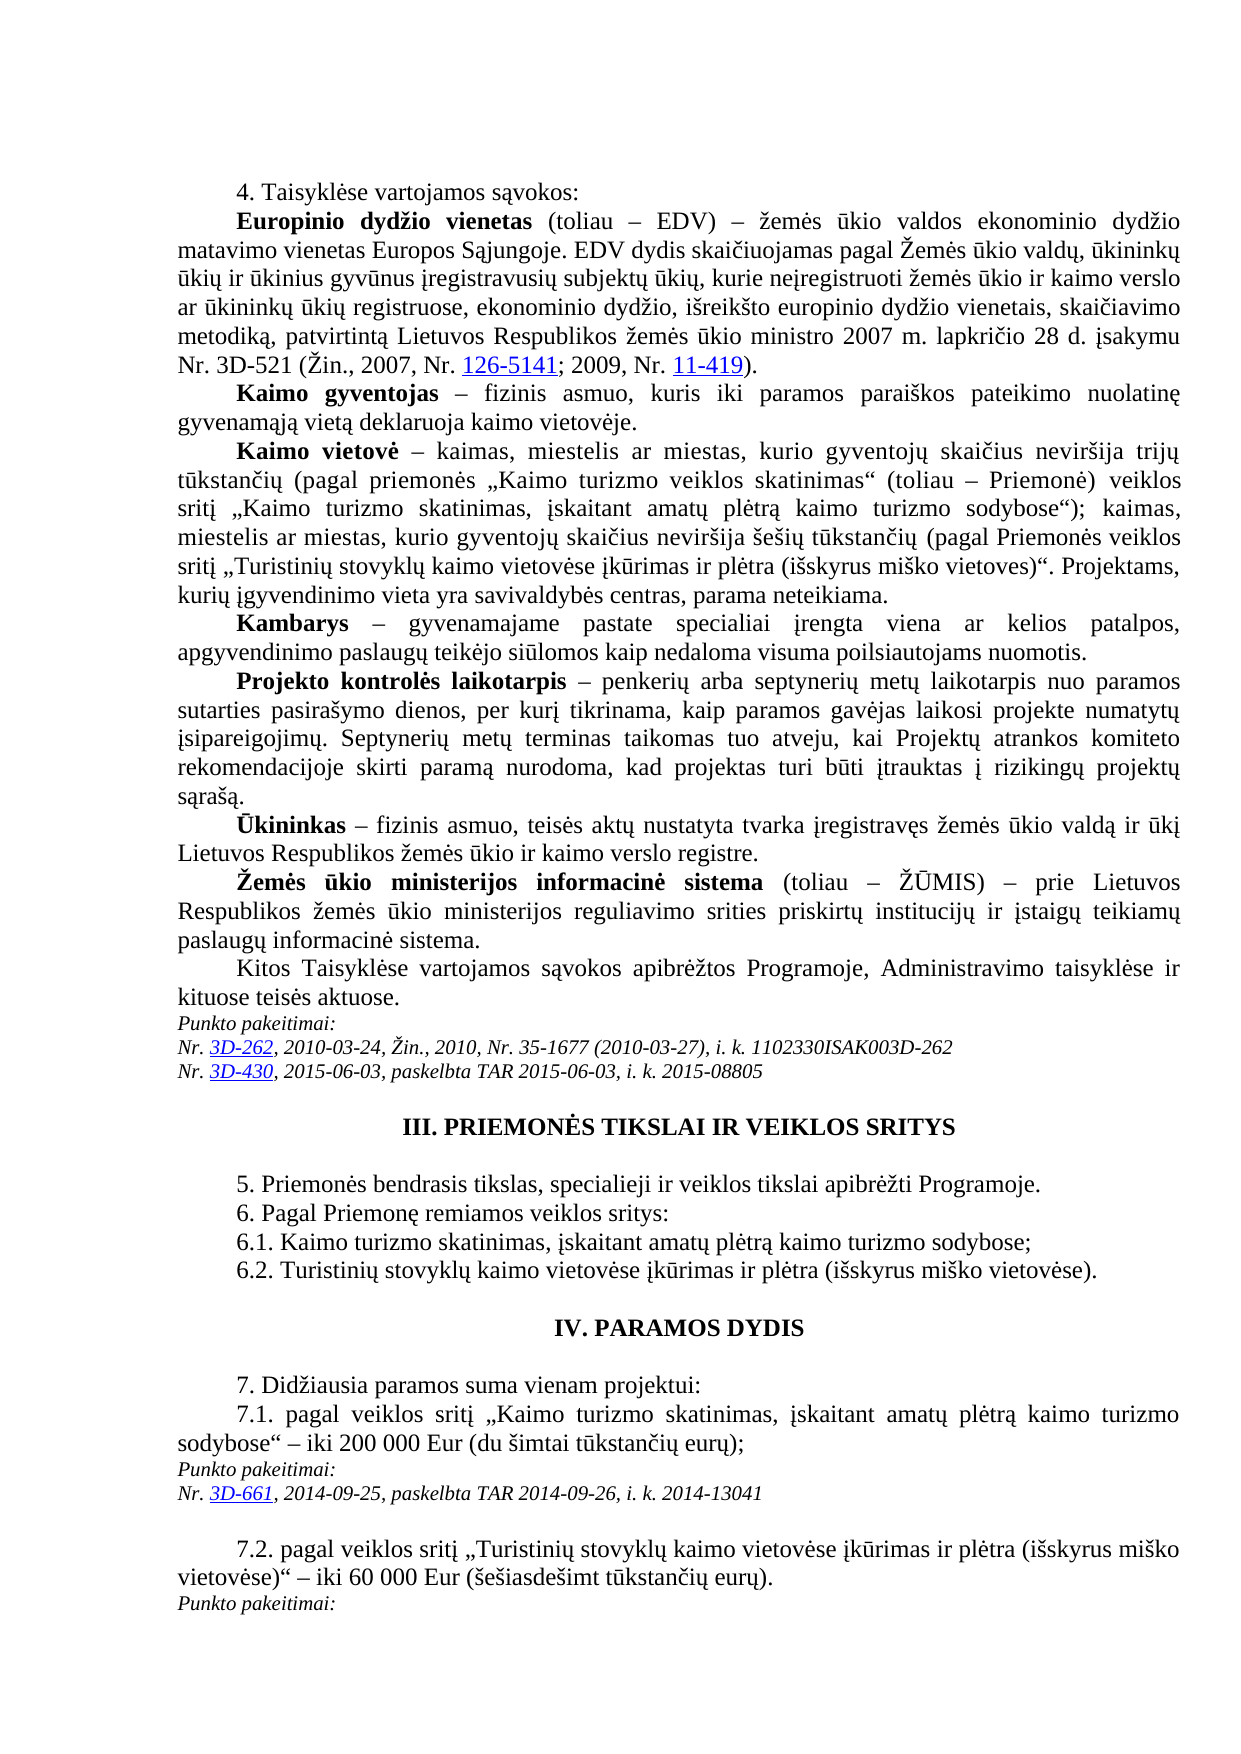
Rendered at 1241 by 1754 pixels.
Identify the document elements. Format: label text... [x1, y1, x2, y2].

text 7. Didžiausia paramos suma vienam projektui: [177, 1371, 1181, 1399]
text Projekto kontrolės laikotarpis – penkerių arba septynerių metų laikotarpis nuo paramos sutarties pasirašymo dienos, per kurį tikrinama, kaip paramos gavėjas laikosi projekte numatytų įsipareigojimų. Septynerių metų terminas taikomas tuo atveju, kai Projektų atrankos komiteto rekomendacijoje skirti paramą nurodoma, kad projektas turi būti įtrauktas į rizikingų projektų sąrašą. [177, 666, 1181, 810]
text 4. Taisyklėse vartojamos sąvokos: [177, 177, 1181, 206]
text Punkto pakeitimai: [177, 1011, 1181, 1035]
text 6.2. Turistinių stovyklų kaimo vietovėse įkūrimas ir plėtra (išskyrus miško vietovėse). [177, 1256, 1181, 1284]
text Europinio dydžio vienetas (toliau – EDV) – žemės ūkio valdos ekonominio dydžio matavimo vienetas Europos Sąjungoje. EDV dydis skaičiuojamas pagal Žemės ūkio valdų, ūkininkų ūkių ir ūkinius gyvūnus įregistravusių subjektų ūkių, kurie neįregistruoti žemės ūkio ir kaimo verslo ar ūkininkų ūkių registruose, ekonominio dydžio, išreikšto europinio dydžio vienetais, skaičiavimo metodiką, patvirtintą Lietuvos Respublikos žemės ūkio ministro 2007 m. lapkričio 28 d. įsakymu Nr. 3D-521 (Žin., 2007, Nr. 126-5141; 2009, Nr. 11-419). [177, 206, 1181, 378]
text Punkto pakeitimai: [177, 1457, 1181, 1481]
text 5. Priemonės bendrasis tikslas, specialieji ir veiklos tikslai apibrėžti Programoje. [177, 1169, 1181, 1198]
text IV. PARAMOS DYDIS [177, 1313, 1181, 1342]
text 6. Pagal Priemonę remiamos veiklos sritys: [177, 1198, 1181, 1227]
text Kaimo gyventojas – fizinis asmuo, kuris iki paramos paraiškos pateikimo nuolatinę gyvenamąją vietą deklaruoja kaimo vietovėje. [177, 378, 1181, 436]
text Kitos Taisyklėse vartojamos sąvokos apibrėžtos Programoje, Administravimo taisyklėse ir kituose teisės aktuose. [177, 953, 1181, 1011]
text Punkto pakeitimai: [177, 1591, 1181, 1615]
text 7.1. pagal veiklos sritį „Kaimo turizmo skatinimas, įskaitant amatų plėtrą kaimo turizmo sodybose“ – iki 200 000 Eur (du šimtai tūkstančių eurų); [177, 1399, 1181, 1457]
text Kambarys – gyvenamajame pastate specialiai įrengta viena ar kelios patalpos, apgyvendinimo paslaugų teikėjo siūlomos kaip nedaloma visuma poilsiautojams nuomotis. [177, 608, 1181, 666]
text Nr. 3D-430, 2015-06-03, paskelbta TAR 2015-06-03, i. k. 2015-08805 [177, 1059, 1181, 1083]
text III. PRIEMONĖS TIKSLAI IR VEIKLOS SRITYS [177, 1112, 1181, 1141]
text Nr. 3D-661, 2014-09-25, paskelbta TAR 2014-09-26, i. k. 2014-13041 [177, 1481, 1181, 1505]
text Nr. 3D-262, 2010-03-24, Žin., 2010, Nr. 35-1677 (2010-03-27), i. k. 1102330ISAK003D-262 [177, 1035, 1181, 1059]
text Žemės ūkio ministerijos informacinė sistema (toliau – ŽŪMIS) – prie Lietuvos Respublikos žemės ūkio ministerijos reguliavimo srities priskirtų institucijų ir įstaigų teikiamų paslaugų informacinė sistema. [177, 867, 1181, 953]
text Kaimo vietovė – kaimas, miestelis ar miestas, kurio gyventojų skaičius neviršija trijų tūkstančių (pagal priemonės „Kaimo turizmo veiklos skatinimas“ (toliau – Priemonė) veiklos sritį „Kaimo turizmo skatinimas, įskaitant amatų plėtrą kaimo turizmo sodybose“); kaimas, miestelis ar miestas, kurio gyventojų skaičius neviršija šešių tūkstančių (pagal Priemonės veiklos sritį „Turistinių stovyklų kaimo vietovėse įkūrimas ir plėtra (išskyrus miško vietoves)“. Projektams, kurių įgyvendinimo vieta yra savivaldybės centras, parama neteikiama. [177, 436, 1181, 608]
text Ūkininkas – fizinis asmuo, teisės aktų nustatyta tvarka įregistravęs žemės ūkio valdą ir ūkį Lietuvos Respublikos žemės ūkio ir kaimo verslo registre. [177, 810, 1181, 867]
text 6.1. Kaimo turizmo skatinimas, įskaitant amatų plėtrą kaimo turizmo sodybose; [177, 1227, 1181, 1256]
text 7.2. pagal veiklos sritį „Turistinių stovyklų kaimo vietovėse įkūrimas ir plėtra (išskyrus miško vietovėse)“ – iki 60 000 Eur (šešiasdešimt tūkstančių eurų). [177, 1534, 1181, 1591]
